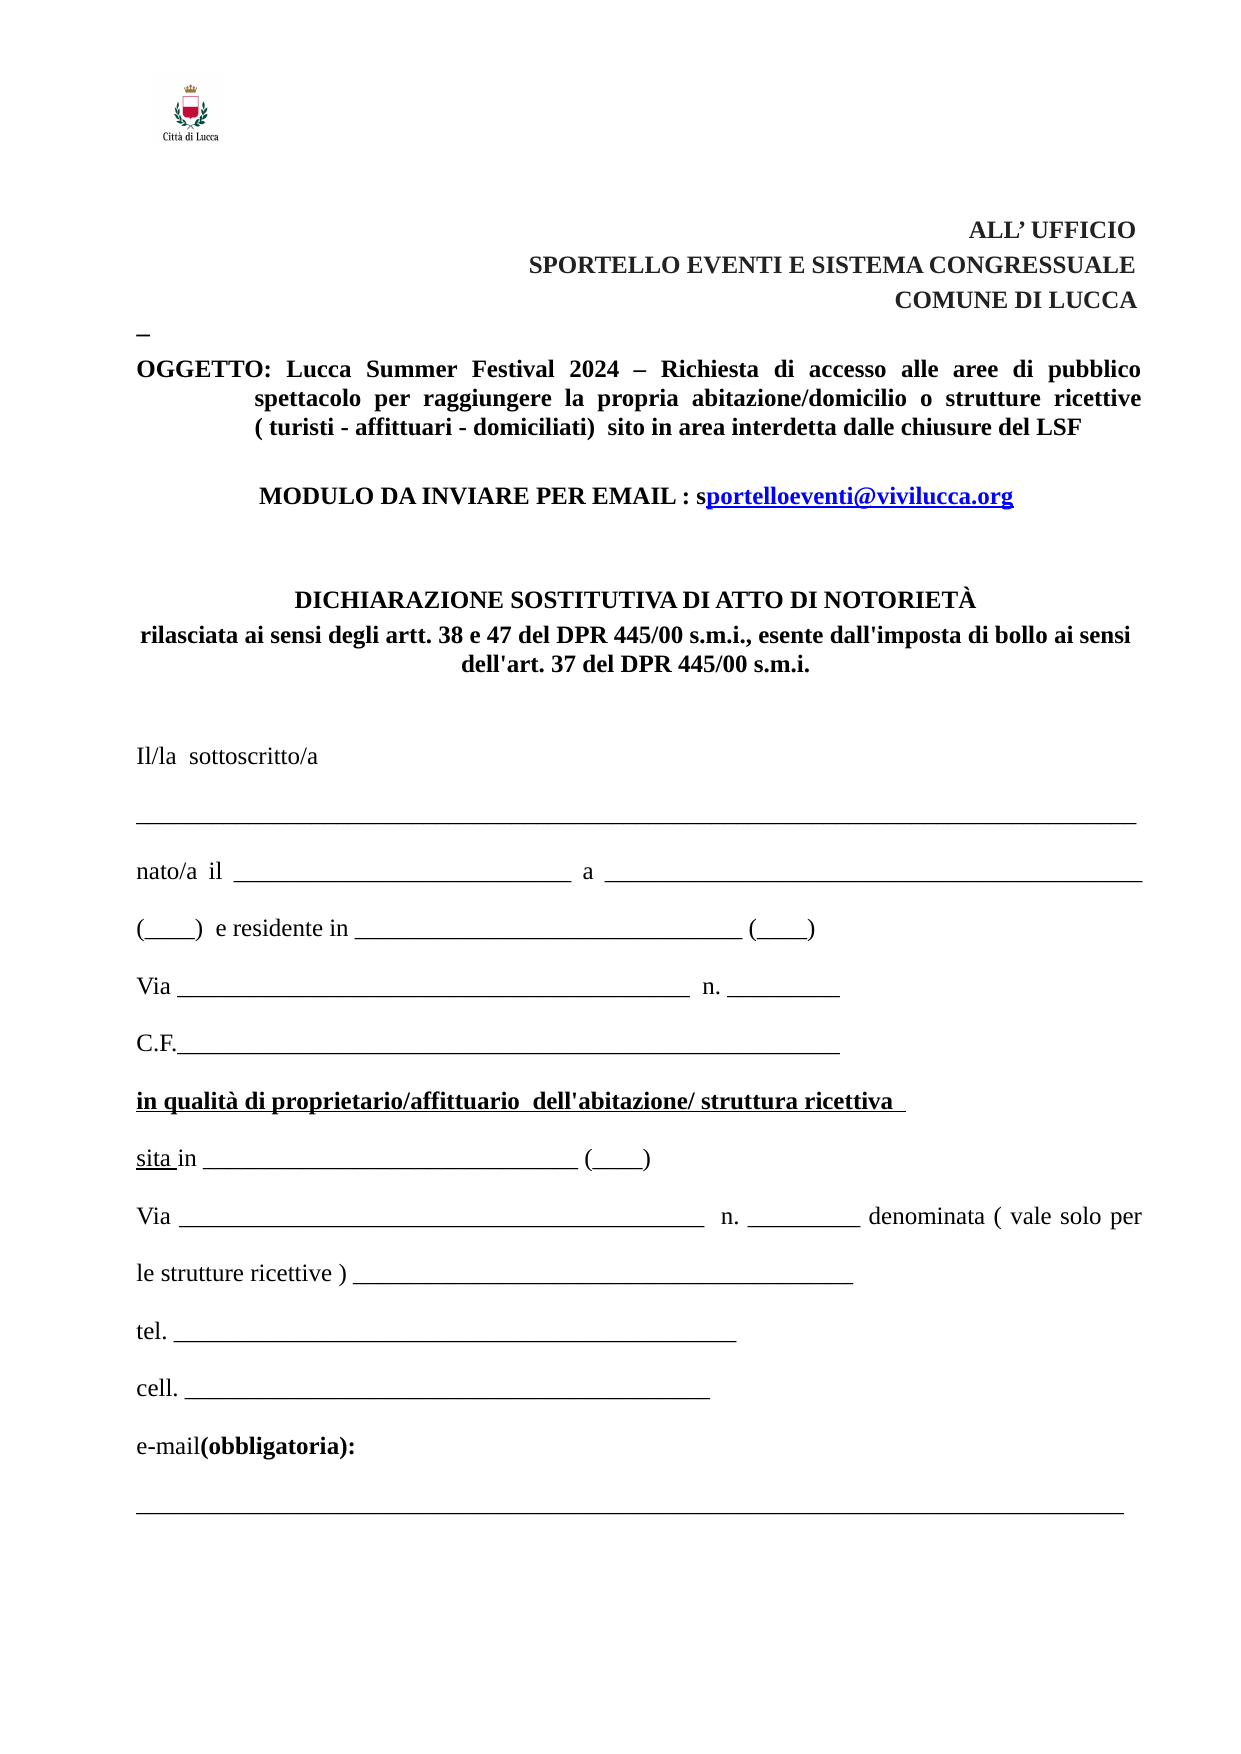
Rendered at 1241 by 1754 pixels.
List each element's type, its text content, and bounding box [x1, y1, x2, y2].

text OGGETTO: Lucca Summer Festival 2024 – Richiesta di accesso alle aree di pubblico spettacolo per raggiungere la propria abitazione/domicilio o strutture ricettive ( turisti - affittuari - domiciliati) sito in area interdetta dalle chiusure del LSF [136, 354, 1142, 441]
picture [152, 71, 225, 142]
text SPORTELLO EVENTI E SISTEMA CONGRESSUALE [136, 250, 1142, 279]
text Via _________________________________________ n. _________ [136, 971, 1142, 999]
text cell. __________________________________________ [136, 1373, 1142, 1402]
text rilasciata ai sensi degli artt. 38 e 47 del DPR 445/00 s.m.i., esente dall'imposta di bollo ai sensi dell'art. 37 del DPR 445/00 s.m.i. [136, 620, 1135, 677]
text Il/la sottoscritto/a ________________________________________________________________________________ [136, 741, 1142, 827]
text C.F._____________________________________________________ [136, 1028, 1142, 1057]
text ALL’ UFFICIO [136, 216, 1142, 244]
text tel. _____________________________________________ [136, 1316, 1142, 1344]
text nato/a il ___________________________ a ___________________________________________ (____) e residente in _______________________________ (____) [136, 856, 1142, 942]
text Via __________________________________________ n. _________ denominata ( vale solo per le strutture ricettive ) ________________________________________ [136, 1201, 1142, 1287]
text in qualità di proprietario/affittuario dell'abitazione/ struttura ricettiva [136, 1086, 1142, 1114]
text Dichiarazione sostitutiva di atto di notorietà [136, 585, 1135, 614]
text e-mail(obbligatoria): _______________________________________________________________________________ [136, 1431, 1142, 1517]
text COMUNE DI LUCCA [136, 285, 1142, 314]
text MODULO DA INVIARE PER EMAIL : sportelloeventi@vivilucca.org [136, 481, 1142, 510]
text sita in ______________________________ (____) [136, 1143, 1142, 1172]
